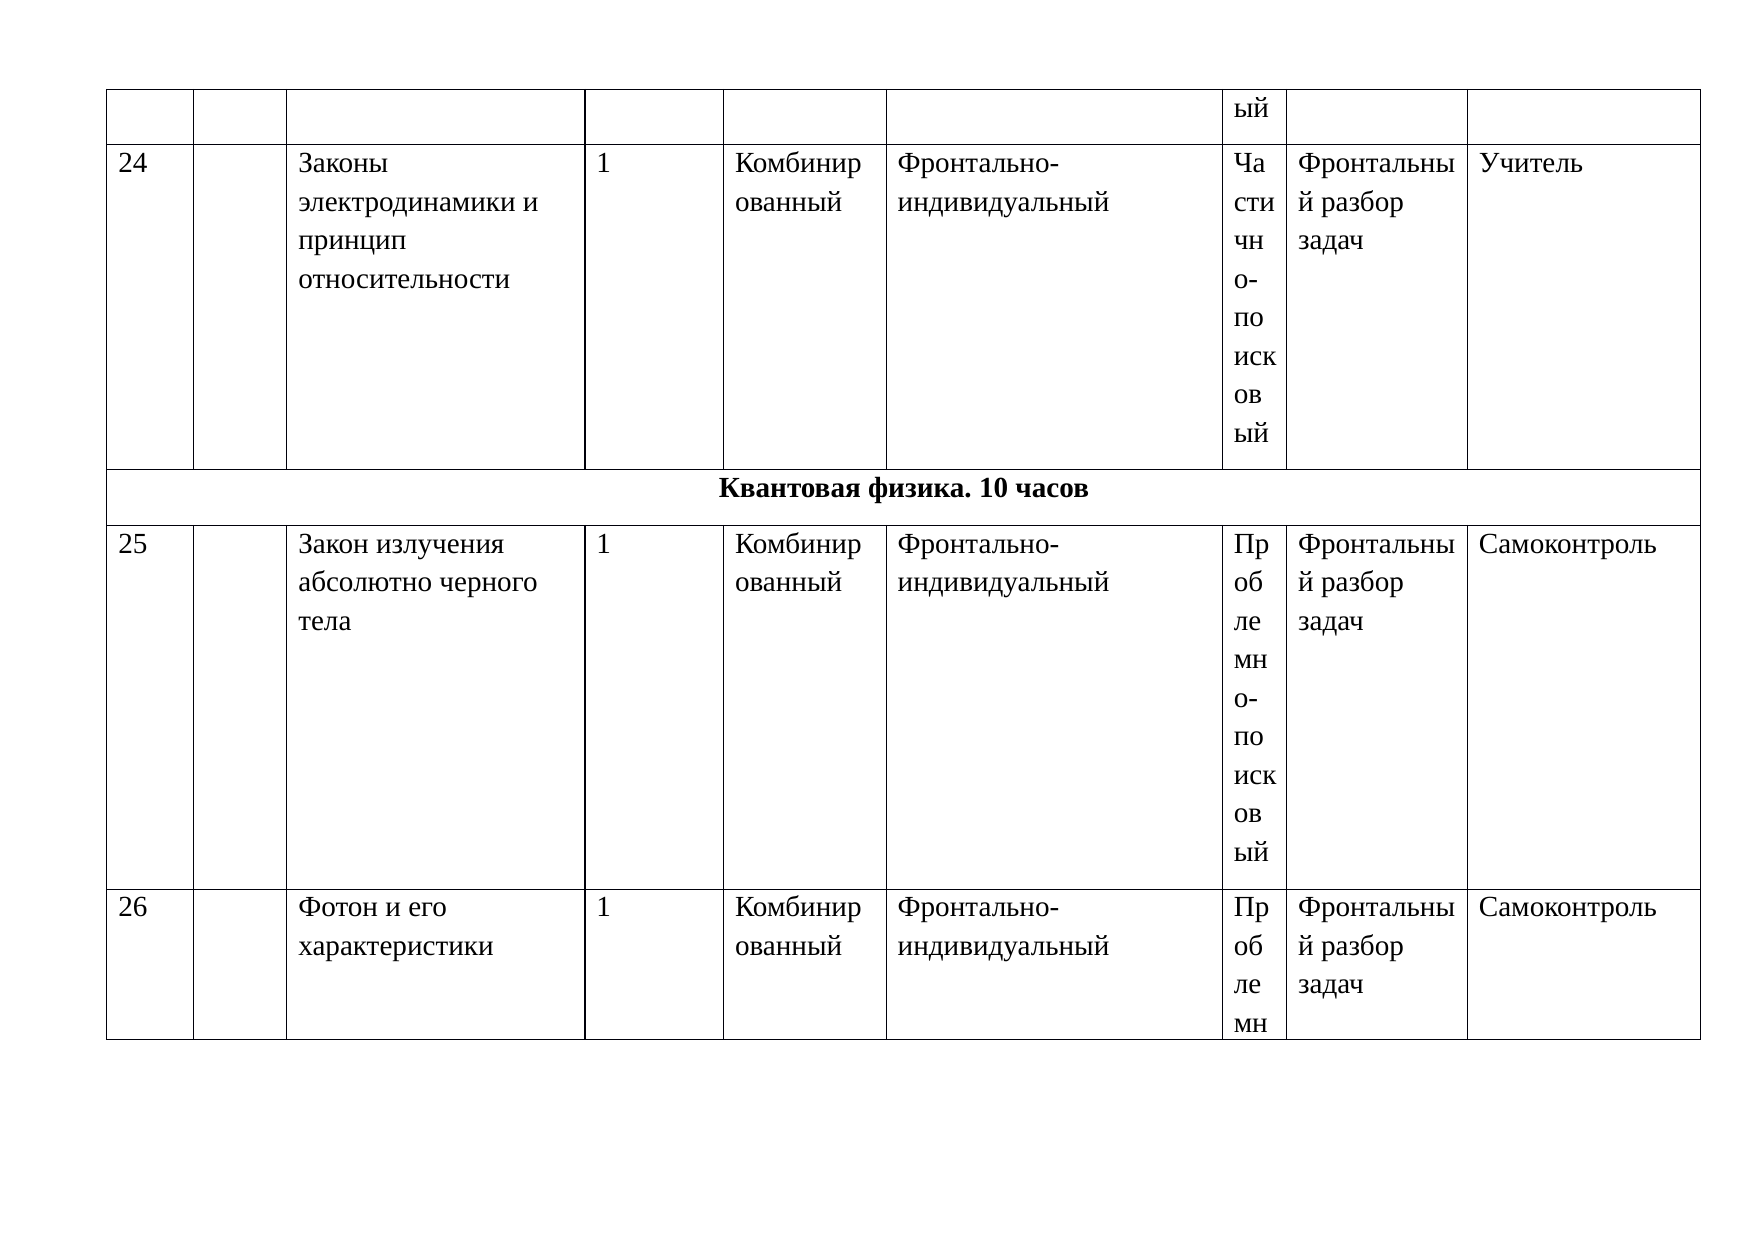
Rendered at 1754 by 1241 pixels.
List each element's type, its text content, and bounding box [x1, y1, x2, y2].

table_cell ый [1223, 90, 1286, 144]
table_cell Комбинированный [724, 145, 886, 469]
table_cell [194, 90, 286, 144]
table_cell Частично-поисковый [1223, 145, 1286, 469]
table_cell Закон излучения абсолютно черного тела [287, 526, 584, 888]
table_cell Фронтально-индивидуальный [887, 890, 1222, 1039]
table_cell [194, 145, 286, 469]
table_cell Проблемно-поисковый [1223, 526, 1286, 888]
table_cell 1 [586, 890, 723, 1039]
table_cell 1 [586, 526, 723, 888]
table_cell Фронтальный разбор задач [1287, 145, 1467, 469]
table_cell [1468, 90, 1700, 144]
table_cell Фотон и его характеристики [287, 890, 584, 1039]
table_cell [887, 90, 1222, 144]
table_cell [1287, 90, 1467, 144]
table_cell Фронтально-индивидуальный [887, 145, 1222, 469]
table_cell [724, 90, 886, 144]
table_cell 25 [107, 526, 193, 888]
table_cell Самоконтроль [1468, 526, 1700, 888]
table_cell [194, 890, 286, 1039]
table_cell [586, 90, 723, 144]
table_cell Фронтальный разбор задач [1287, 890, 1467, 1039]
table_cell Законы электродинамики и принцип относительности [287, 145, 584, 469]
table_cell [287, 90, 584, 144]
table_cell Проблемн [1223, 890, 1286, 1039]
table_cell 24 [107, 145, 193, 469]
table_cell 1 [586, 145, 723, 469]
table_cell Фронтально-индивидуальный [887, 526, 1222, 888]
table_cell Фронтальный разбор задач [1287, 526, 1467, 888]
table_cell [107, 90, 193, 144]
table_cell Учитель [1468, 145, 1700, 469]
table_cell Комбинированный [724, 890, 886, 1039]
table_cell [194, 526, 286, 888]
table_cell Самоконтроль [1468, 890, 1700, 1039]
table_cell Квантовая физика. 10 часов [107, 470, 1700, 525]
table_cell Комбинированный [724, 526, 886, 888]
table_cell 26 [107, 890, 193, 1039]
